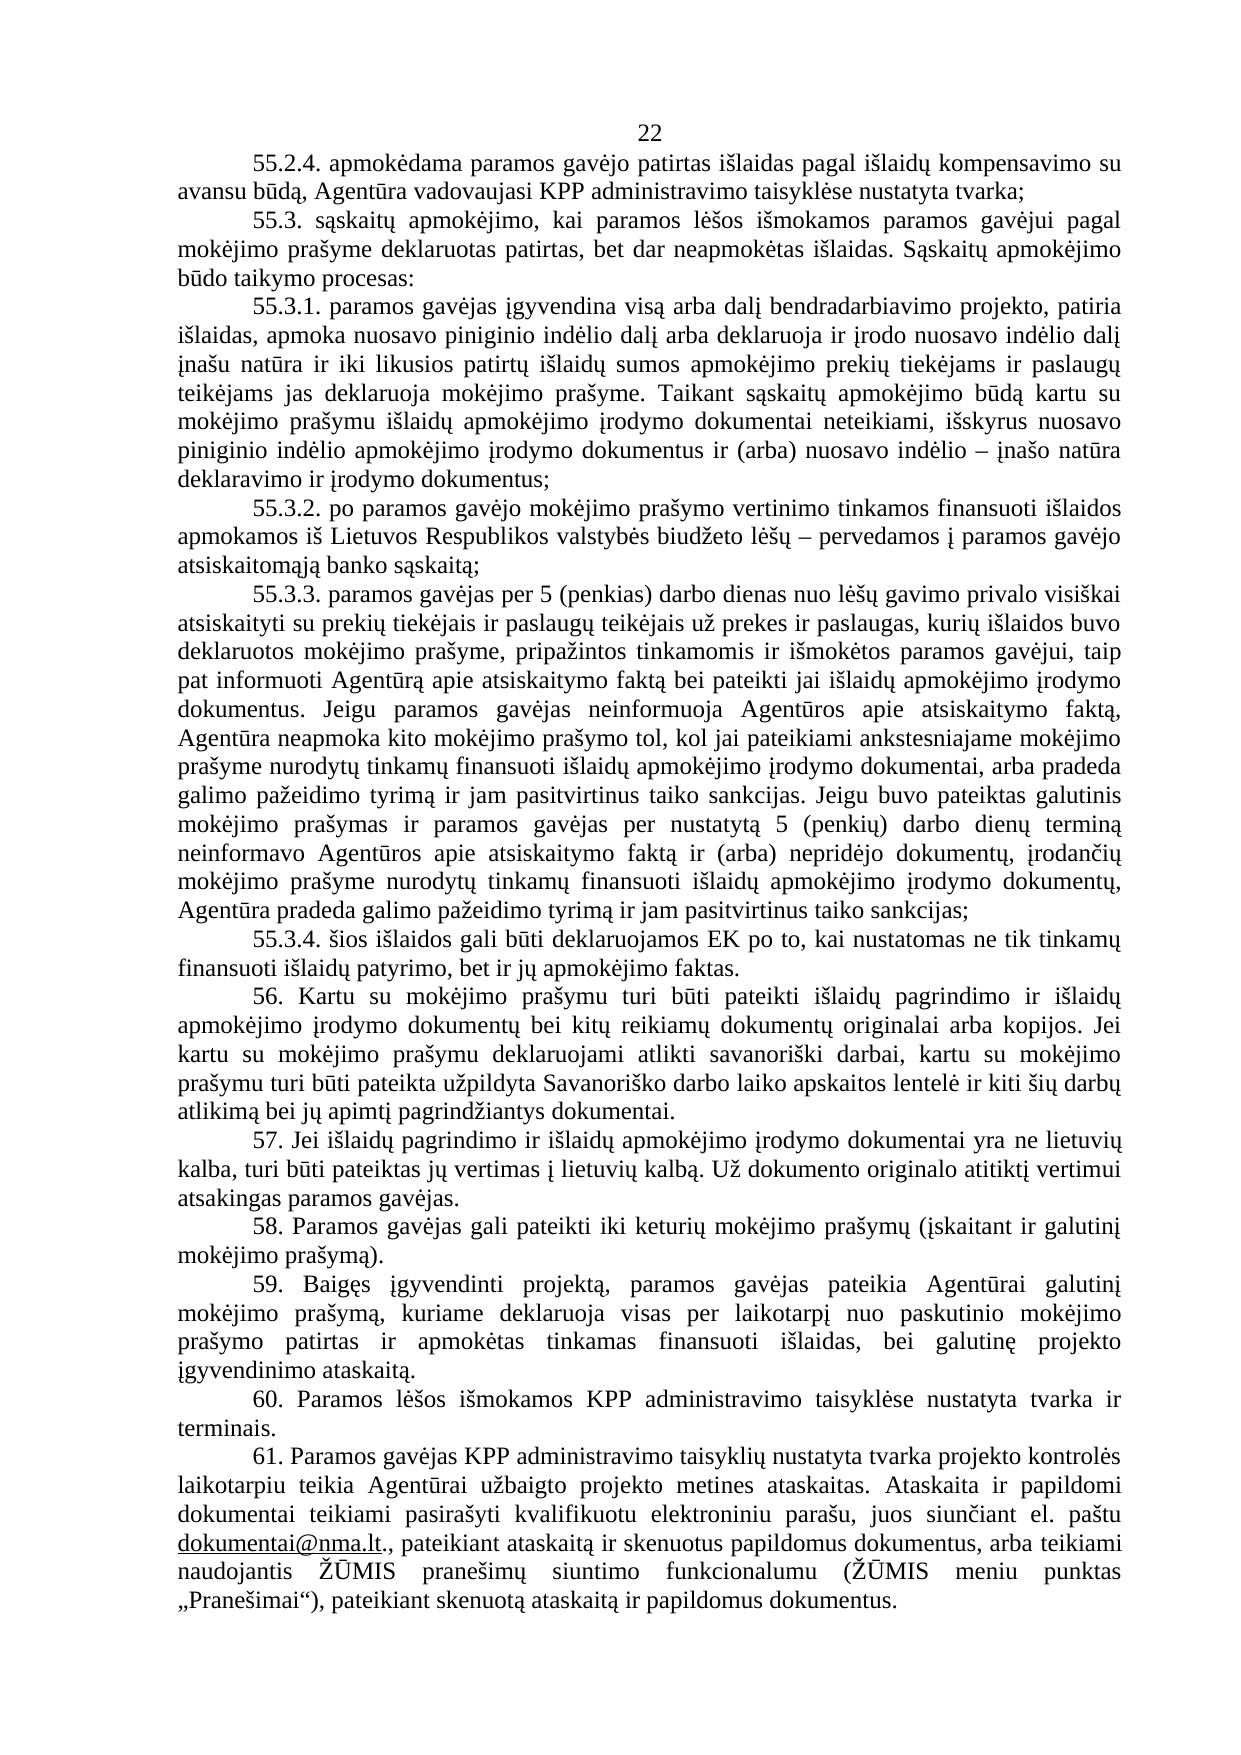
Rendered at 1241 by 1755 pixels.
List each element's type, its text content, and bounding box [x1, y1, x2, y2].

text 55.2.4. apmokėdama paramos gavėjo patirtas išlaidas pagal išlaidų kompensavimo su avansu būdą, Agentūra vadovaujasi KPP administravimo taisyklėse nustatyta tvarka; [177, 148, 1122, 205]
text 57. Jei išlaidų pagrindimo ir išlaidų apmokėjimo įrodymo dokumentai yra ne lietuvių kalba, turi būti pateiktas jų vertimas į lietuvių kalbą. Už dokumento originalo atitiktį vertimui atsakingas paramos gavėjas. [177, 1125, 1122, 1211]
text 59. Baigęs įgyvendinti projektą, paramos gavėjas pateikia Agentūrai galutinį mokėjimo prašymą, kuriame deklaruoja visas per laikotarpį nuo paskutinio mokėjimo prašymo patirtas ir apmokėtas tinkamas finansuoti išlaidas, bei galutinę projekto įgyvendinimo ataskaitą. [177, 1269, 1122, 1384]
text 55.3. sąskaitų apmokėjimo, kai paramos lėšos išmokamos paramos gavėjui pagal mokėjimo prašyme deklaruotas patirtas, bet dar neapmokėtas išlaidas. Sąskaitų apmokėjimo būdo taikymo procesas: [177, 205, 1122, 291]
text 55.3.1. paramos gavėjas įgyvendina visą arba dalį bendradarbiavimo projekto, patiria išlaidas, apmoka nuosavo piniginio indėlio dalį arba deklaruoja ir įrodo nuosavo indėlio dalį įnašu natūra ir iki likusios patirtų išlaidų sumos apmokėjimo prekių tiekėjams ir paslaugų teikėjams jas deklaruoja mokėjimo prašyme. Taikant sąskaitų apmokėjimo būdą kartu su mokėjimo prašymu išlaidų apmokėjimo įrodymo dokumentai neteikiami, išskyrus nuosavo piniginio indėlio apmokėjimo įrodymo dokumentus ir (arba) nuosavo indėlio – įnašo natūra deklaravimo ir įrodymo dokumentus; [177, 291, 1122, 493]
text 56. Kartu su mokėjimo prašymu turi būti pateikti išlaidų pagrindimo ir išlaidų apmokėjimo įrodymo dokumentų bei kitų reikiamų dokumentų originalai arba kopijos. Jei kartu su mokėjimo prašymu deklaruojami atlikti savanoriški darbai, kartu su mokėjimo prašymu turi būti pateikta užpildyta Savanoriško darbo laiko apskaitos lentelė ir kiti šių darbų atlikimą bei jų apimtį pagrindžiantys dokumentai. [177, 981, 1122, 1125]
text 61. Paramos gavėjas KPP administravimo taisyklių nustatyta tvarka projekto kontrolės laikotarpiu teikia Agentūrai užbaigto projekto metines ataskaitas. Ataskaita ir papildomi dokumentai teikiami pasirašyti kvalifikuotu elektroniniu parašu, juos siunčiant el. paštu dokumentai@nma.lt., pateikiant ataskaitą ir skenuotus papildomus dokumentus, arba teikiami naudojantis ŽŪMIS pranešimų siuntimo funkcionalumu (ŽŪMIS meniu punktas „Pranešimai“), pateikiant skenuotą ataskaitą ir papildomus dokumentus. [177, 1441, 1122, 1614]
text 60. Paramos lėšos išmokamos KPP administravimo taisyklėse nustatyta tvarka ir terminais. [177, 1384, 1122, 1441]
text 55.3.4. šios išlaidos gali būti deklaruojamos EK po to, kai nustatomas ne tik tinkamų finansuoti išlaidų patyrimo, bet ir jų apmokėjimo faktas. [177, 924, 1122, 981]
text 58. Paramos gavėjas gali pateikti iki keturių mokėjimo prašymų (įskaitant ir galutinį mokėjimo prašymą). [177, 1211, 1122, 1269]
text 55.3.2. po paramos gavėjo mokėjimo prašymo vertinimo tinkamos finansuoti išlaidos apmokamos iš Lietuvos Respublikos valstybės biudžeto lėšų – pervedamos į paramos gavėjo atsiskaitomąją banko sąskaitą; [177, 493, 1122, 579]
text 55.3.3. paramos gavėjas per 5 (penkias) darbo dienas nuo lėšų gavimo privalo visiškai atsiskaityti su prekių tiekėjais ir paslaugų teikėjais už prekes ir paslaugas, kurių išlaidos buvo deklaruotos mokėjimo prašyme, pripažintos tinkamomis ir išmokėtos paramos gavėjui, taip pat informuoti Agentūrą apie atsiskaitymo faktą bei pateikti jai išlaidų apmokėjimo įrodymo dokumentus. Jeigu paramos gavėjas neinformuoja Agentūros apie atsiskaitymo faktą, Agentūra neapmoka kito mokėjimo prašymo tol, kol jai pateikiami ankstesniajame mokėjimo prašyme nurodytų tinkamų finansuoti išlaidų apmokėjimo įrodymo dokumentai, arba pradeda galimo pažeidimo tyrimą ir jam pasitvirtinus taiko sankcijas. Jeigu buvo pateiktas galutinis mokėjimo prašymas ir paramos gavėjas per nustatytą 5 (penkių) darbo dienų terminą neinformavo Agentūros apie atsiskaitymo faktą ir (arba) nepridėjo dokumentų, įrodančių mokėjimo prašyme nurodytų tinkamų finansuoti išlaidų apmokėjimo įrodymo dokumentų, Agentūra pradeda galimo pažeidimo tyrimą ir jam pasitvirtinus taiko sankcijas; [177, 579, 1122, 924]
